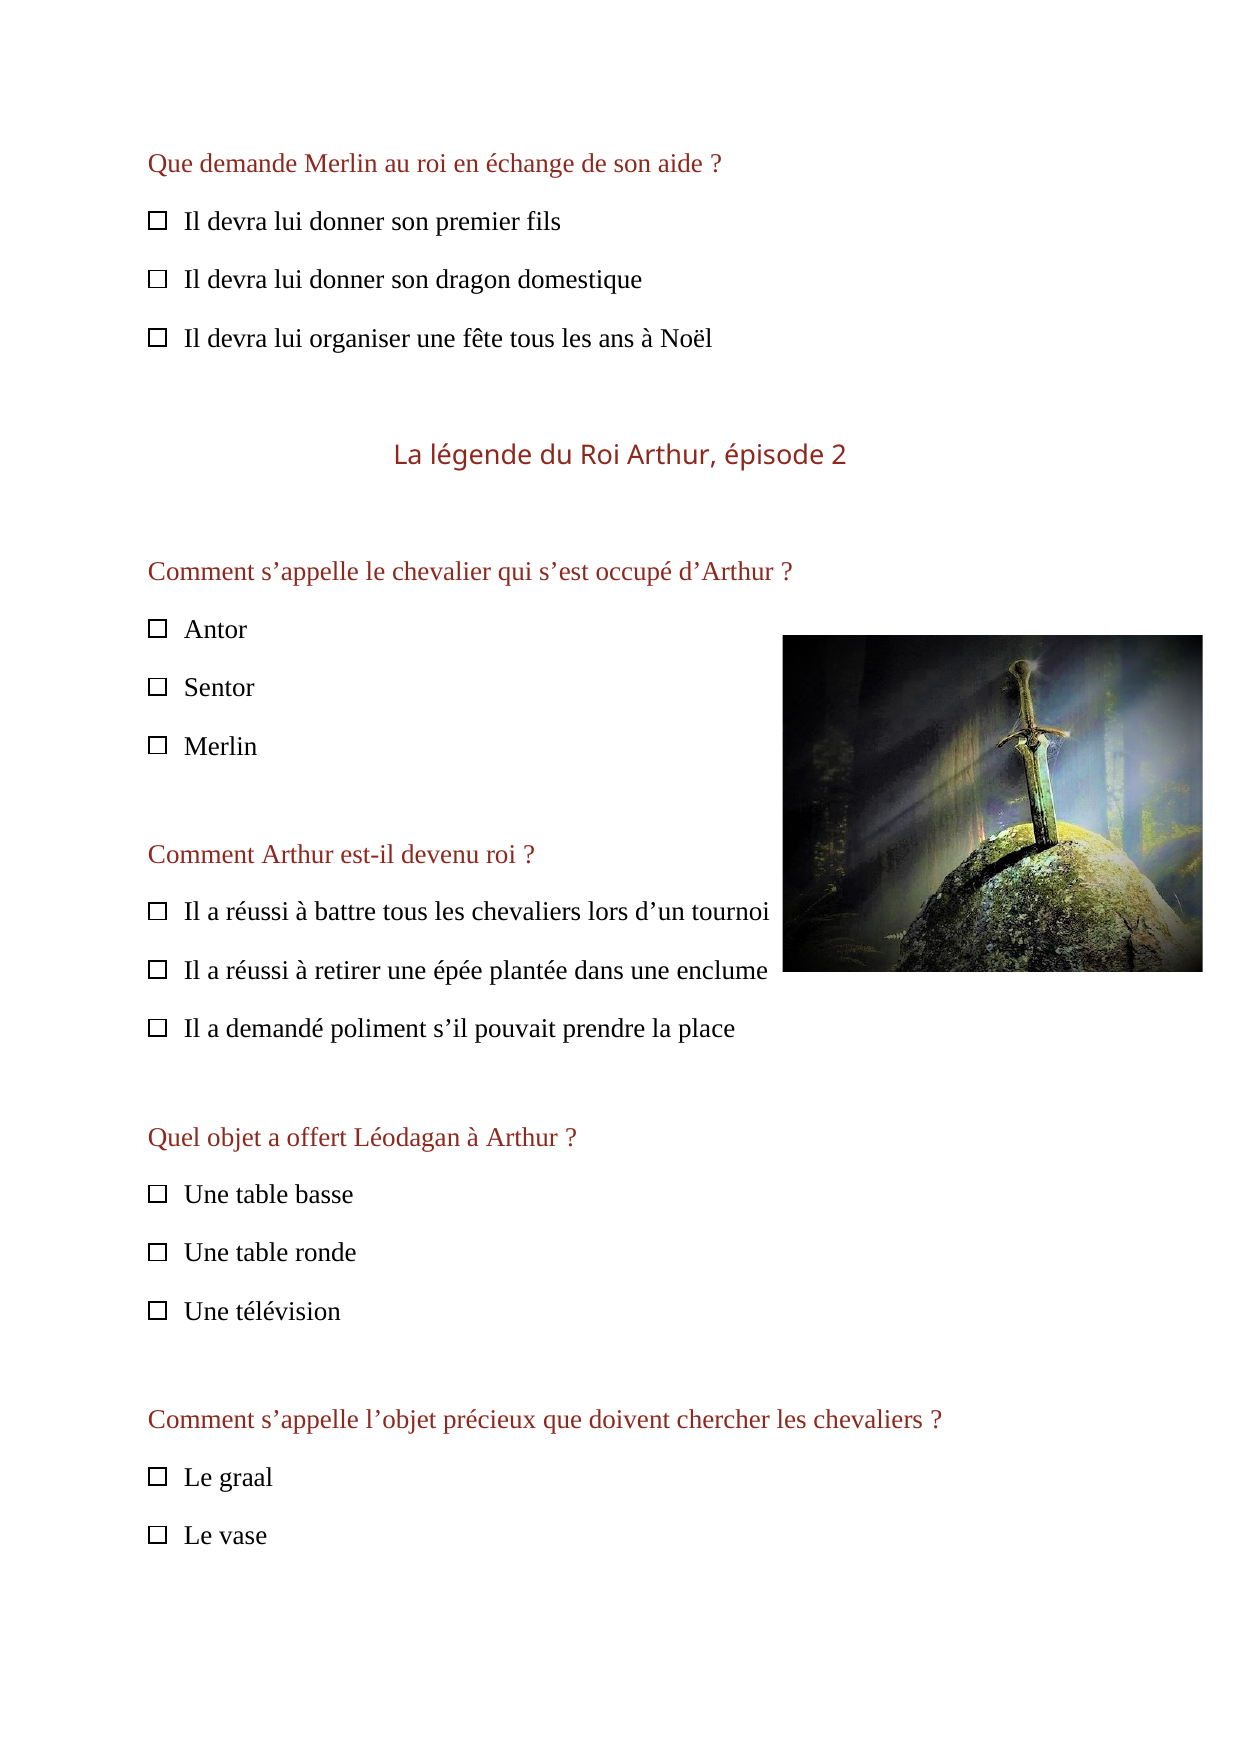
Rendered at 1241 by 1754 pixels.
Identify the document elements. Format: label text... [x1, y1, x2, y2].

text Antor [184, 612, 1093, 645]
text Il devra lui organiser une fête tous les ans à Noël [184, 321, 1093, 354]
text Que demande Merlin au roi en échange de son aide ? [148, 148, 1093, 179]
text Il devra lui donner son premier fils [184, 204, 1093, 237]
text Quel objet a offert Léodagan à Arthur ? [148, 1121, 1093, 1152]
text Il a réussi à retirer une épée plantée dans une enclume [184, 953, 1093, 986]
picture [782, 635, 1203, 972]
text Comment Arthur est-il devenu roi ? [148, 838, 782, 869]
text Il a demandé poliment s’il pouvait prendre la place [184, 1011, 1093, 1044]
text Il devra lui donner son dragon domestique [148, 262, 1093, 295]
text Le vase [184, 1518, 1093, 1551]
text Comment s’appelle le chevalier qui s’est occupé d’Arthur ? [148, 556, 1093, 587]
text Le graal [184, 1460, 1093, 1493]
text Merlin [184, 729, 782, 762]
text Une table basse [184, 1177, 1093, 1210]
text Il a réussi à battre tous les chevaliers lors d’un tournoi [184, 895, 782, 928]
text Une télévision [184, 1294, 1093, 1327]
text Une table ronde [184, 1236, 1093, 1268]
text Comment s’appelle l’objet précieux que doivent chercher les chevaliers ? [148, 1403, 1093, 1434]
text Sentor [184, 670, 782, 703]
text La légende du Roi Arthur, épisode 2 [148, 436, 1093, 473]
